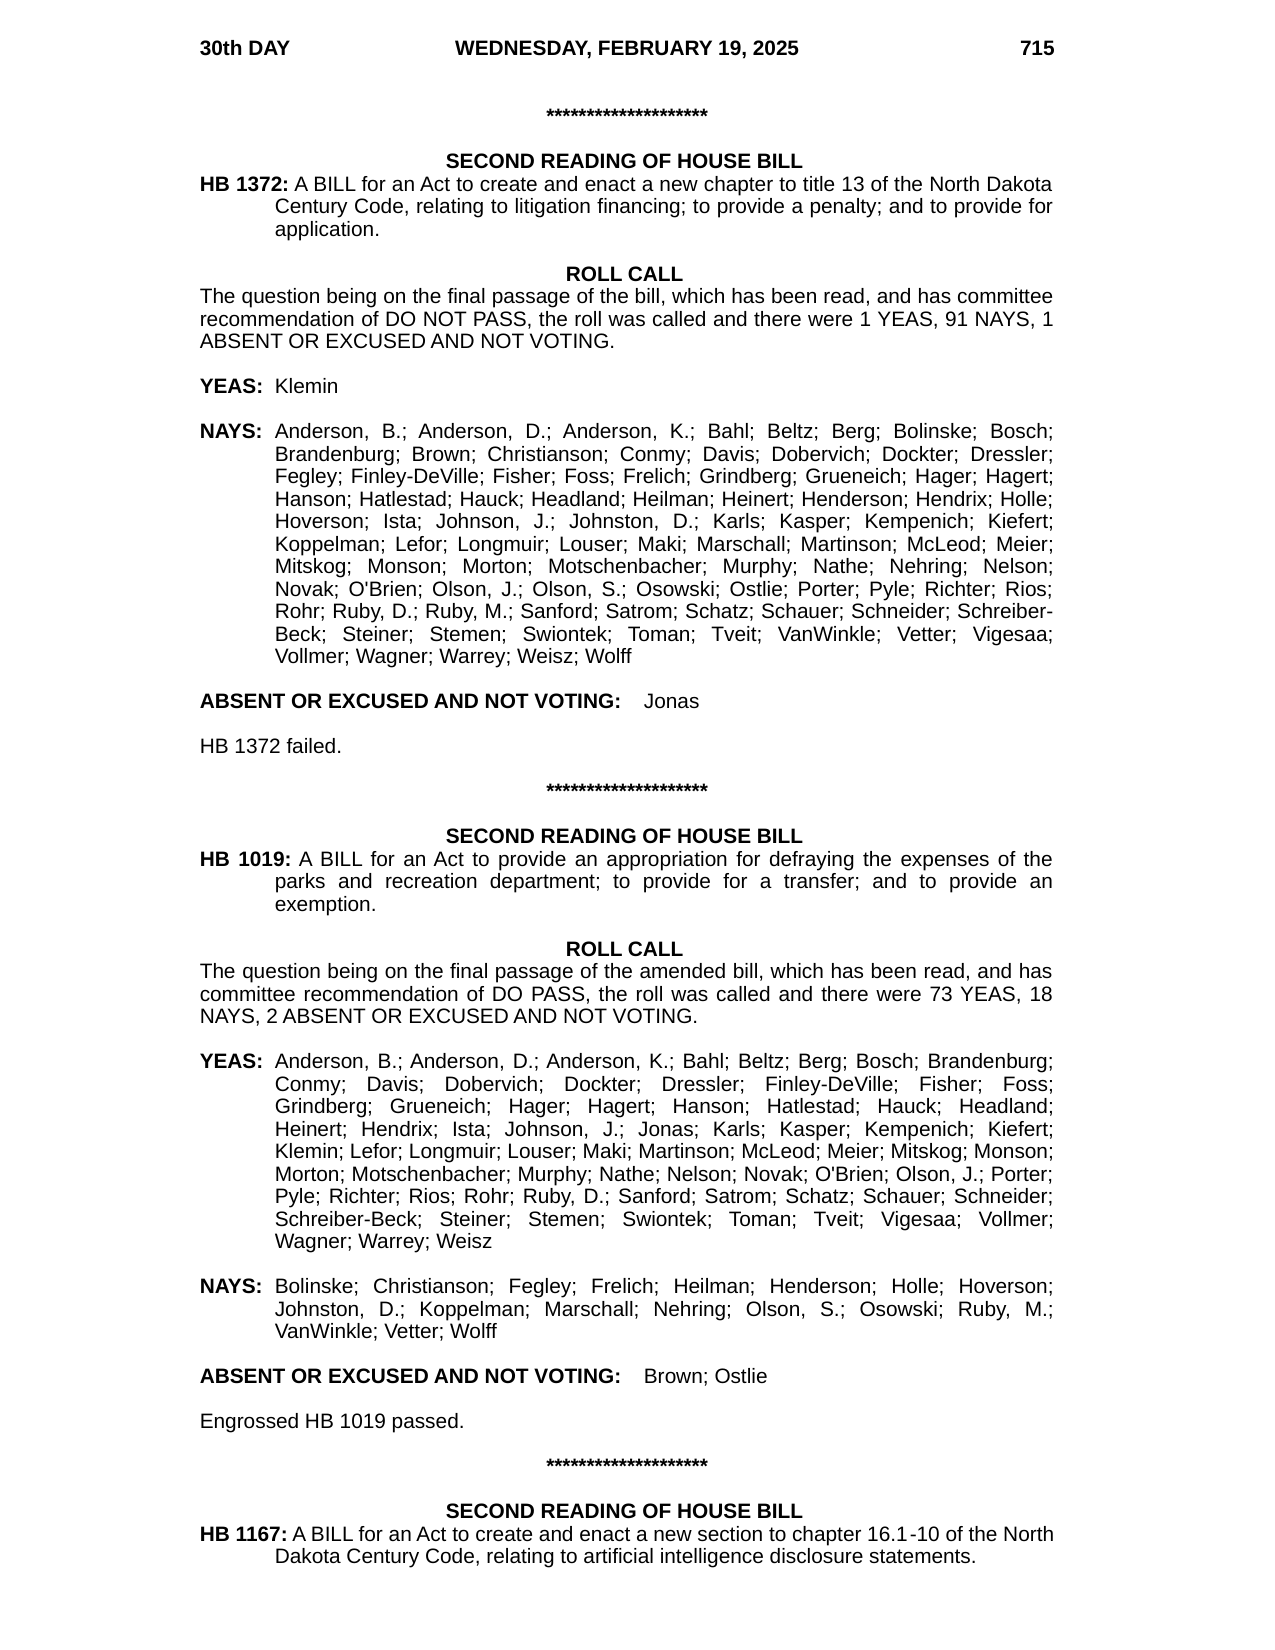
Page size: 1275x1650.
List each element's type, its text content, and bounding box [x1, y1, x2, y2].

title [0, 0, 118, 42]
text Engrossed HB 1019 passed. [199, 1411, 1054, 1433]
title NAYS: Anderson, B.; Anderson, D.; Anderson, K.; Bahl; Beltz; Berg; Bolinske; Bosch; Brandenburg; Brown; Christianson; Conmy; Davis; Dobervich; Dockter; Dressler; Fegley; Finley-DeVille; Fisher; Foss; Frelich; Grindberg; Grueneich; Hager; Hagert; Hanson; Hatlestad; Hauck; Headland; Heilman; Heinert; Henderson; Hendrix; Holle; Hoverson; Ista; Johnson, J.; Johnston, D.; Karls; Kasper; Kempenich; Kiefert; Koppelman; Lefor; Longmuir; Louser; Maki; Marschall; Martinson; McLeod; Meier; Mitskog; Monson; Morton; Motschenbacher; Murphy; Nathe; Nehring; Nelson; Novak; O'Brien; Olson, J.; Olson, S.; Osowski; Ostlie; Porter; Pyle; Richter; Rios; Rohr; Ruby, D.; Ruby, M.; Sanford; Satrom; Schatz; Schauer; Schneider; Schreiber-Beck; Steiner; Stemen; Swiontek; Toman; Tveit; VanWinkle; Vetter; Vigesaa; Vollmer; Wagner; Warrey; Weisz; Wolff [199, 421, 1054, 668]
text ROLL CALL [199, 938, 1054, 961]
title YEAS: Anderson, B.; Anderson, D.; Anderson, K.; Bahl; Beltz; Berg; Bosch; Brandenburg; Conmy; Davis; Dobervich; Dockter; Dressler; Finley-DeVille; Fisher; Foss; Grindberg; Grueneich; Hager; Hagert; Hanson; Hatlestad; Hauck; Headland; Heinert; Hendrix; Ista; Johnson, J.; Jonas; Karls; Kasper; Kempenich; Kiefert; Klemin; Lefor; Longmuir; Louser; Maki; Martinson; McLeod; Meier; Mitskog; Monson; Morton; Motschenbacher; Murphy; Nathe; Nelson; Novak; O'Brien; Olson, J.; Porter; Pyle; Richter; Rios; Rohr; Ruby, D.; Sanford; Satrom; Schatz; Schauer; Schneider; Schreiber-Beck; Steiner; Stemen; Swiontek; Toman; Tveit; Vigesaa; Vollmer; Wagner; Warrey; Weisz [199, 1051, 1054, 1253]
title NAYS: Bolinske; Christianson; Fegley; Frelich; Heilman; Henderson; Holle; Hoverson; Johnston, D.; Koppelman; Marschall; Nehring; Olson, S.; Osowski; Ruby, M.; VanWinkle; Vetter; Wolff [199, 1276, 1054, 1343]
text The question being on the final passage of the amended bill, which has been read, and has committee recommendation of DO PASS, the roll was called and there were 73 YEAS, 18 NAYS, 2 ABSENT OR EXCUSED AND NOT VOTING. [199, 961, 1054, 1028]
subtitle Page 714 [9, 9, 109, 33]
text SECOND READING OF HOUSE BILL [199, 1501, 1054, 1523]
title ABSENT OR EXCUSED AND NOT VOTING: Brown; Ostlie [199, 1366, 1054, 1388]
text SECOND READING OF HOUSE BILL [199, 826, 1054, 848]
text SECOND READING OF HOUSE BILL [199, 151, 1054, 173]
title YEAS: Klemin [199, 376, 1054, 398]
text ******************** [199, 781, 1054, 803]
title HB 1372: A BILL for an Act to create and enact a new chapter to title 13 of the North Dakota Century Code, relating to litigation financing; to provide a penalty; and to provide for application. [199, 173, 1054, 241]
text HB 1372 failed. [199, 736, 1054, 758]
text The question being on the final passage of the bill, which has been read, and has committee recommendation of DO NOT PASS, the roll was called and there were 1 YEAS, 91 NAYS, 1 ABSENT OR EXCUSED AND NOT VOTING. [199, 286, 1054, 353]
text ROLL CALL [199, 263, 1054, 286]
title HB 1019: A BILL for an Act to provide an appropriation for defraying the expenses of the parks and recreation department; to provide for a transfer; and to provide an exemption. [199, 848, 1054, 916]
title HB 1167: A BILL for an Act to create and enact a new section to chapter 16.1‑10 of the North Dakota Century Code, relating to artificial intelligence disclosure statements. [199, 1523, 1054, 1568]
text ******************** [199, 106, 1054, 128]
text ******************** [199, 1456, 1054, 1478]
title ABSENT OR EXCUSED AND NOT VOTING: Jonas [199, 691, 1054, 713]
